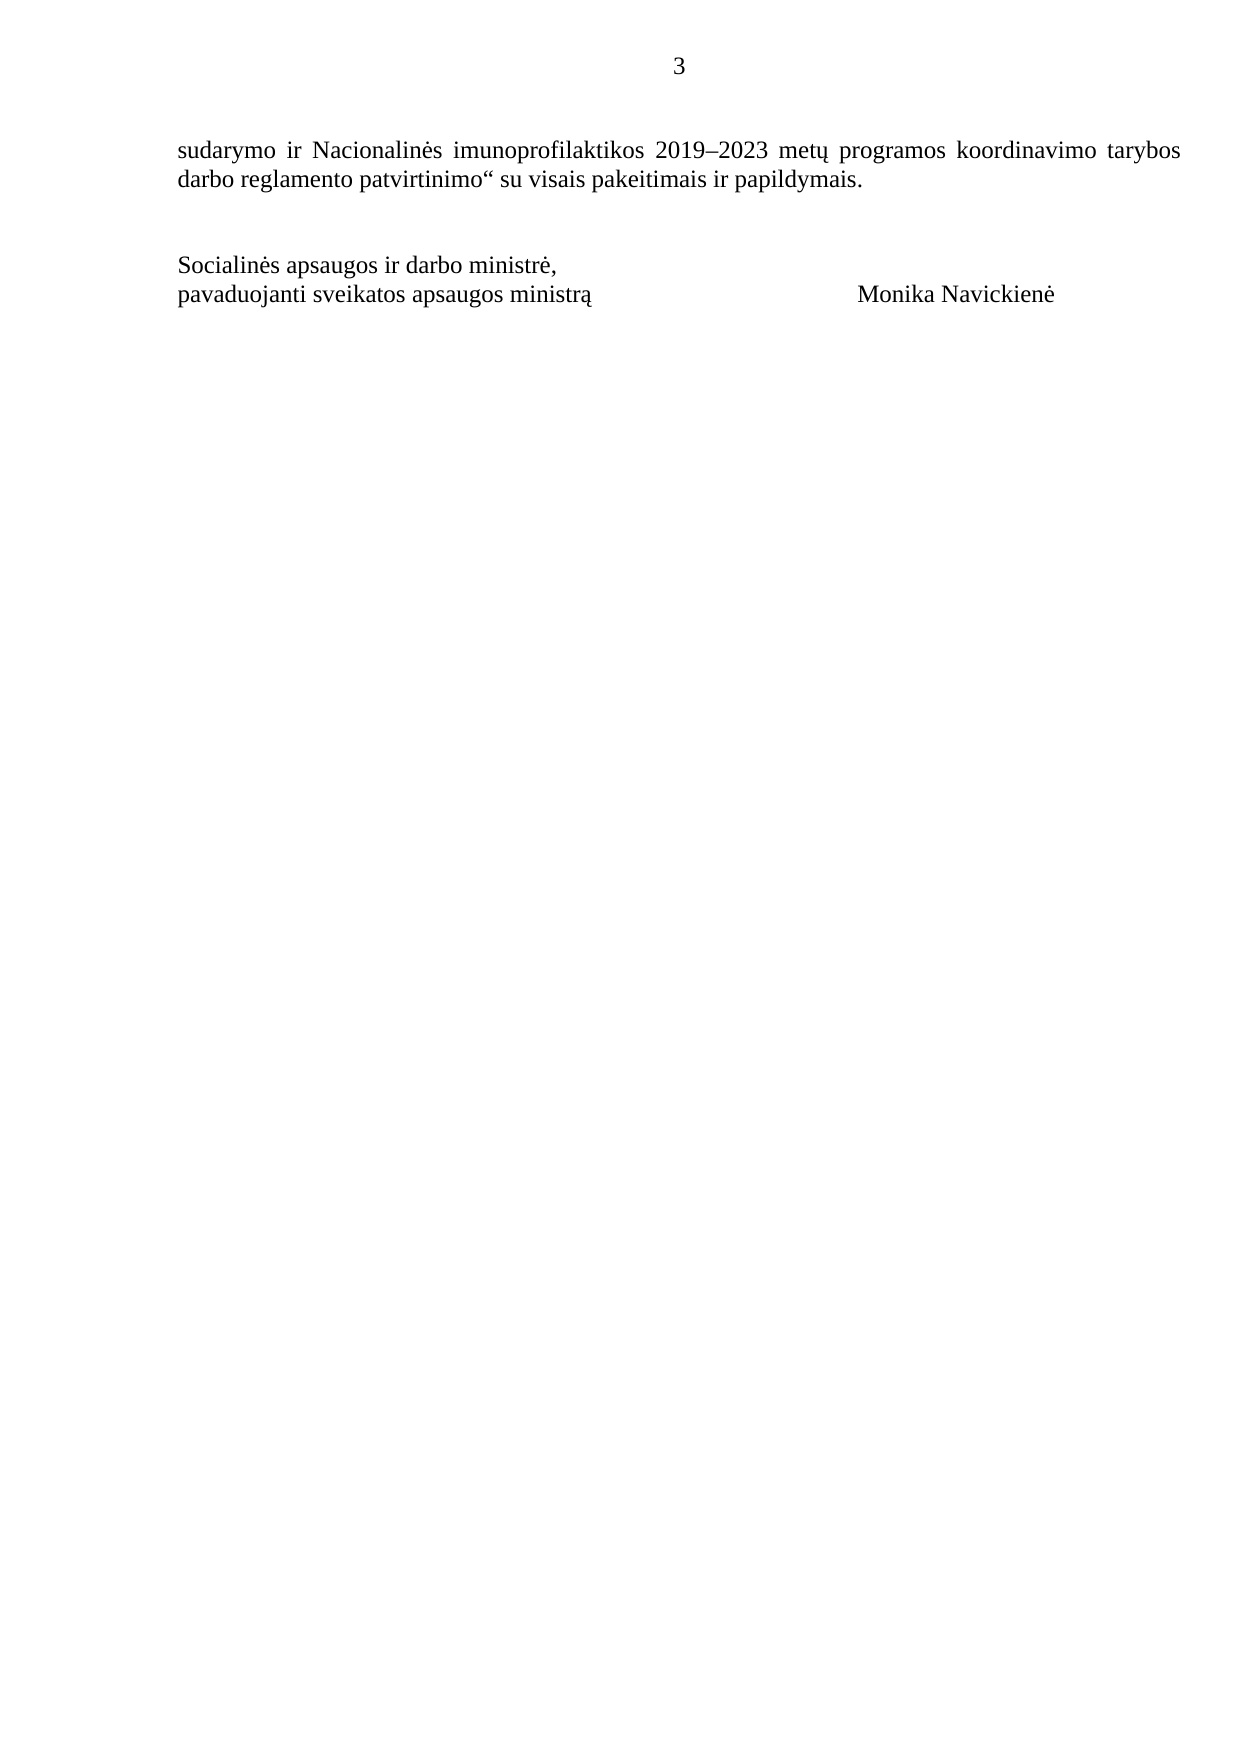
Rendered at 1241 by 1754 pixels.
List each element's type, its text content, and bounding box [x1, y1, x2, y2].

text pavaduojanti sveikatos apsaugos ministrą Monika Navickienė [177, 279, 1181, 307]
text Socialinės apsaugos ir darbo ministrė, [177, 250, 1181, 279]
text sudarymo ir Nacionalinės imunoprofilaktikos 2019–2023 metų programos koordinavimo tarybos darbo reglamento patvirtinimo“ su visais pakeitimais ir papildymais. [177, 135, 1181, 192]
